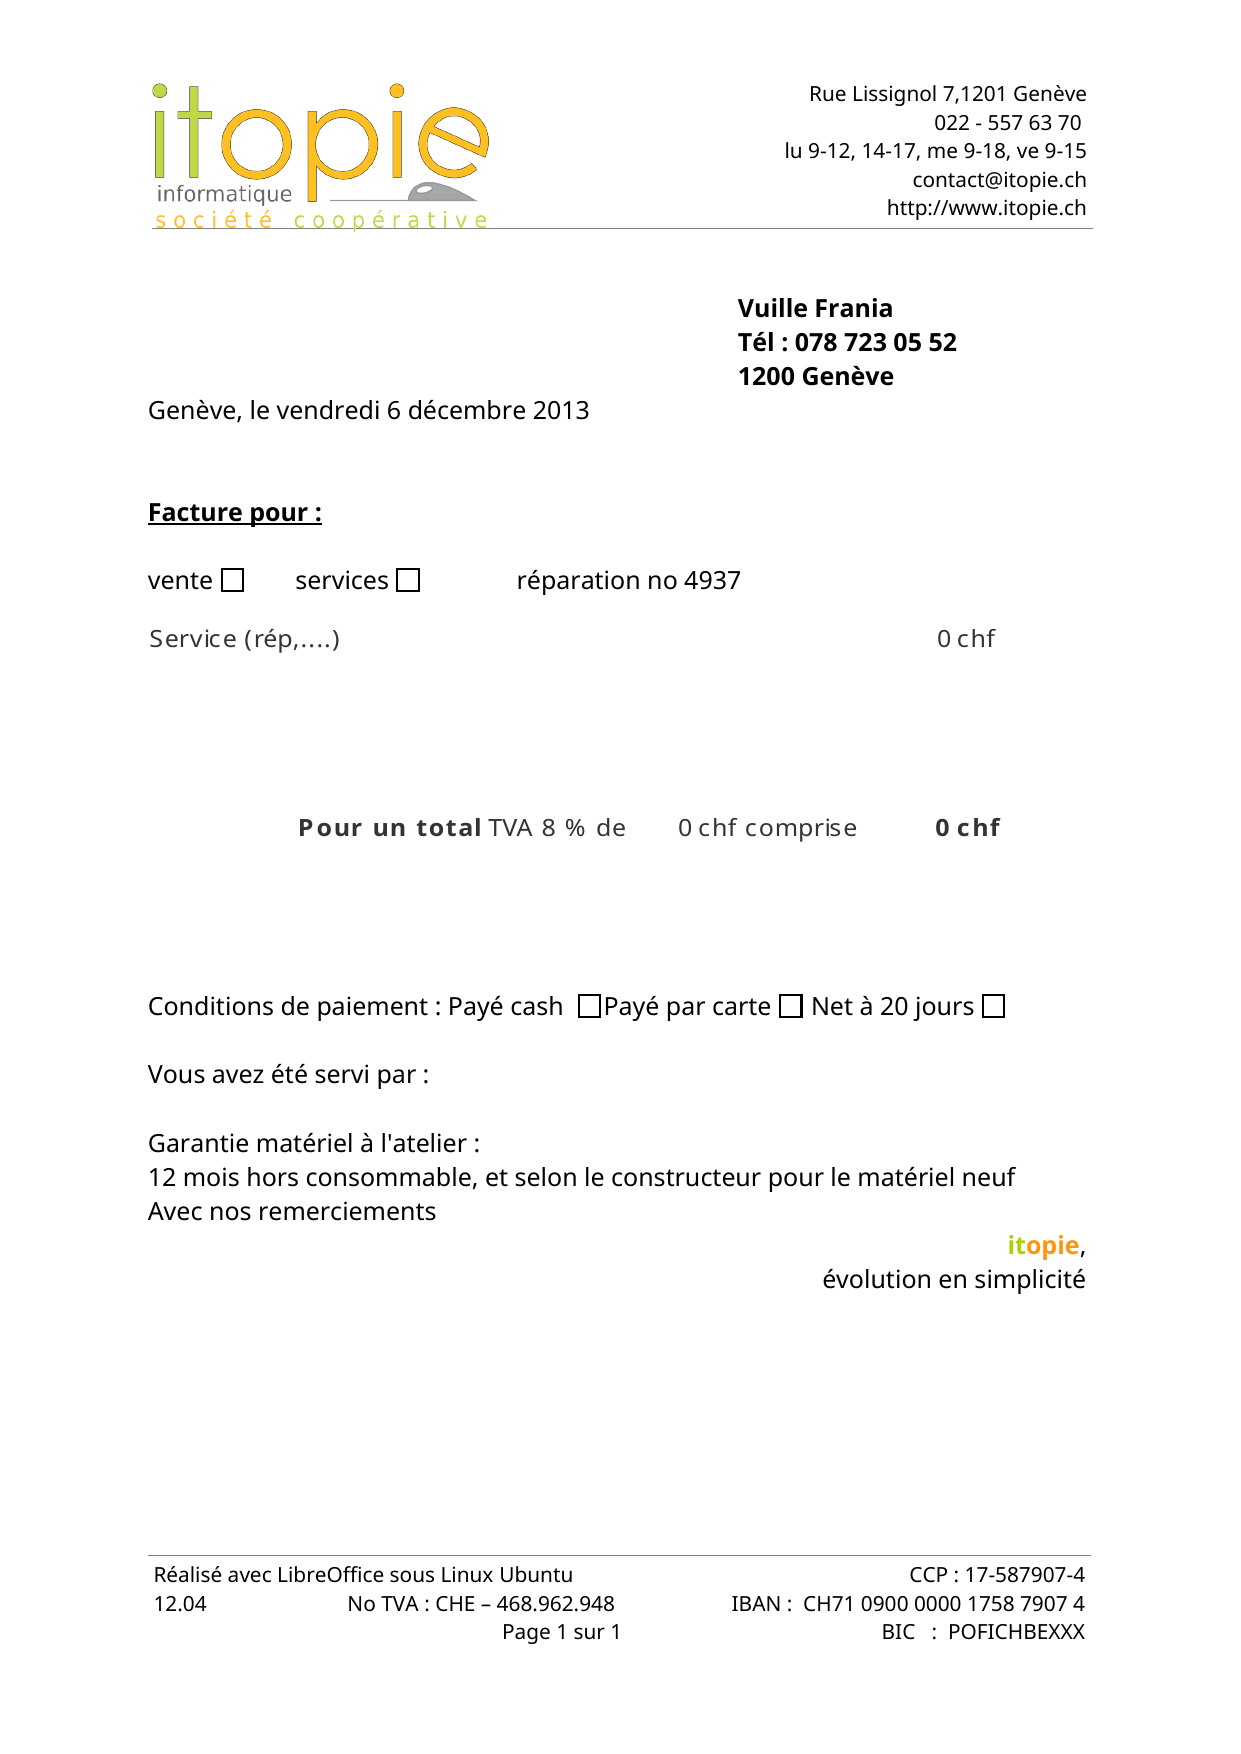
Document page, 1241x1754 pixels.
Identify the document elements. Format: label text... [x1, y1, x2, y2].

text Tél : 078 723 05 52 [148, 324, 1093, 358]
text Avec nos remerciements [148, 1193, 1093, 1227]
text Facture pour : [148, 495, 1093, 529]
text 1200 Genève [148, 358, 1093, 392]
text Vuille Frania [148, 290, 1093, 324]
text 12 mois hors consommable, et selon le constructeur pour le matériel neuf [148, 1159, 1093, 1193]
text Vous avez été servi par : [148, 1057, 1093, 1091]
text vente services réparation no 4937 [148, 563, 1093, 597]
picture [138, 72, 500, 244]
text Genève, le vendredi 6 décembre 2013 [148, 392, 1093, 427]
text évolution en simplicité [148, 1262, 1093, 1296]
text Garantie matériel à l'atelier : [148, 1125, 1093, 1159]
text Conditions de paiement : Payé cash Payé par carte Net à 20 jours [148, 989, 1093, 1023]
text itopie, [148, 1227, 1093, 1262]
